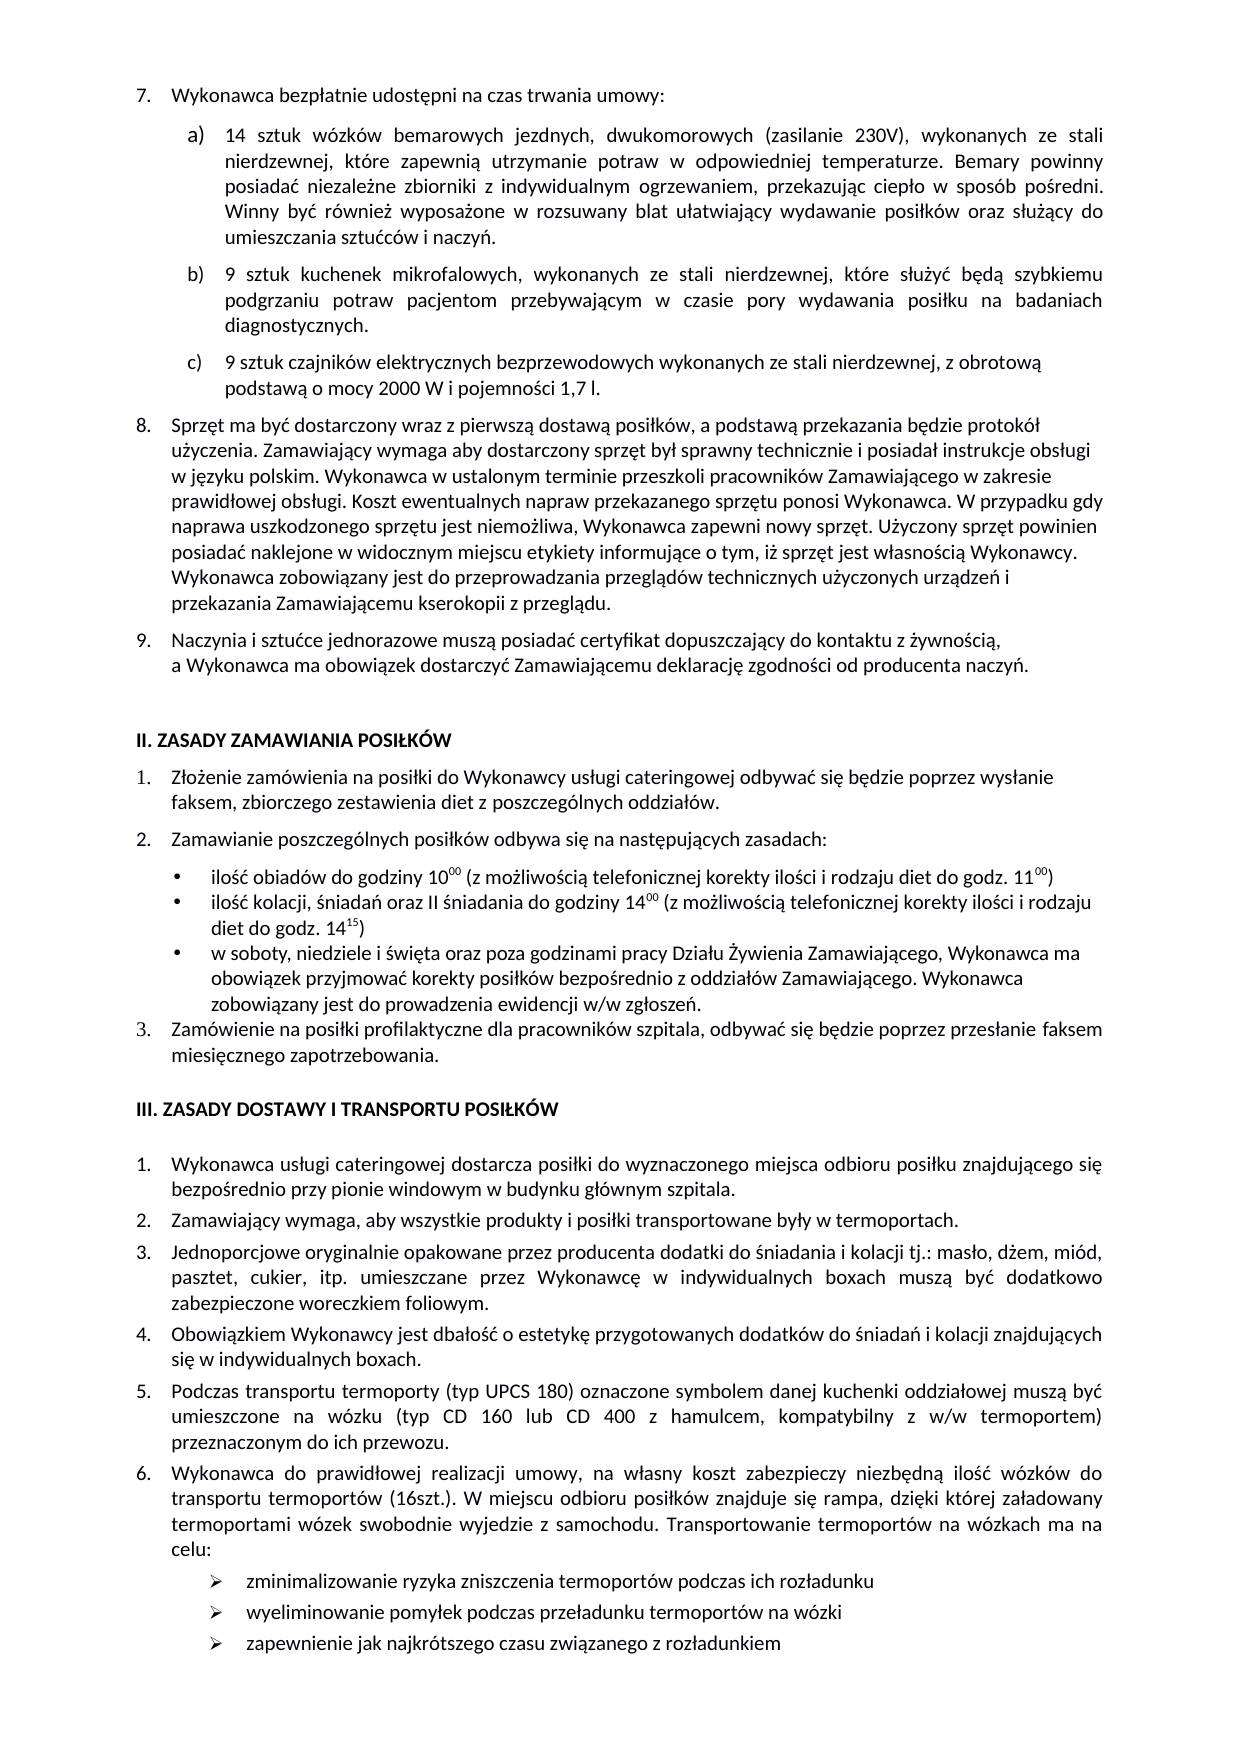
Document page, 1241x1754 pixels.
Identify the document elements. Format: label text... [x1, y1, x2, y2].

list 9 sztuk kuchenek mikrofalowych, wykonanych ze stali nierdzewnej, które służyć będą szybkiemu podgrzaniu potraw pacjentom przebywającym w czasie pory wydawania posiłku na badaniach diagnostycznych. [187, 261, 1104, 338]
list Zamówienie na posiłki profilaktyczne dla pracowników szpitala, odbywać się będzie poprzez przesłanie faksem miesięcznego zapotrzebowania. [136, 1016, 1104, 1067]
list Podczas transportu termoporty (typ UPCS 180) oznaczone symbolem danej kuchenki oddziałowej muszą być umieszczone na wózku (typ CD 160 lub CD 400 z hamulcem, kompatybilny z w/w termoportem) przeznaczonym do ich przewozu. [136, 1378, 1104, 1454]
list wyeliminowanie pomyłek podczas przeładunku termoportów na wózki [209, 1599, 1104, 1624]
list Zamawiający wymaga, aby wszystkie produkty i posiłki transportowane były w termoportach. [136, 1208, 1104, 1233]
list Naczynia i sztućce jednorazowe muszą posiadać certyfikat dopuszczający do kontaktu z żywnością, a Wykonawca ma obowiązek dostarczyć Zamawiającemu deklarację zgodności od producenta naczyń. [136, 627, 1104, 678]
list ilość kolacji, śniadań oraz II śniadania do godziny 1400 (z możliwością telefonicznej korekty ilości i rodzaju diet do godz. 1415) [173, 889, 1104, 940]
list Sprzęt ma być dostarczony wraz z pierwszą dostawą posiłków, a podstawą przekazania będzie protokół użyczenia. Zamawiający wymaga aby dostarczony sprzęt był sprawny technicznie i posiadał instrukcje obsługi w języku polskim. Wykonawca w ustalonym terminie przeszkoli pracowników Zamawiającego w zakresie prawidłowej obsługi. Koszt ewentualnych napraw przekazanego sprzętu ponosi Wykonawca. W przypadku gdy naprawa uszkodzonego sprzętu jest niemożliwa, Wykonawca zapewni nowy sprzęt. Użyczony sprzęt powinien posiadać naklejone w widocznym miejscu etykiety informujące o tym, iż sprzęt jest własnością Wykonawcy. Wykonawca zobowiązany jest do przeprowadzania przeglądów technicznych użyczonych urządzeń i przekazania Zamawiającemu kserokopii z przeglądu. [136, 412, 1104, 615]
list ilość obiadów do godziny 1000 (z możliwością telefonicznej korekty ilości i rodzaju diet do godz. 1100) [173, 864, 1104, 889]
list II. ZASADY ZAMAWIANIA POSIŁKÓW [136, 727, 1104, 752]
list zminimalizowanie ryzyka zniszczenia termoportów podczas ich rozładunku [209, 1568, 1104, 1593]
list 9 sztuk czajników elektrycznych bezprzewodowych wykonanych ze stali nierdzewnej, z obrotową podstawą o mocy 2000 W i pojemności 1,7 l. [187, 349, 1104, 400]
list Wykonawca usługi cateringowej dostarcza posiłki do wyznaczonego miejsca odbioru posiłku znajdującego się bezpośrednio przy pionie windowym w budynku głównym szpitala. [136, 1151, 1104, 1202]
list zapewnienie jak najkrótszego czasu związanego z rozładunkiem [209, 1631, 1104, 1656]
list Złożenie zamówienia na posiłki do Wykonawcy usługi cateringowej odbywać się będzie poprzez wysłanie faksem, zbiorczego zestawienia diet z poszczególnych oddziałów. [136, 764, 1104, 815]
list Jednoporcjowe oryginalnie opakowane przez producenta dodatki do śniadania i kolacji tj.: masło, dżem, miód, pasztet, cukier, itp. umieszczane przez Wykonawcę w indywidualnych boxach muszą być dodatkowo zabezpieczone woreczkiem foliowym. [136, 1239, 1104, 1315]
list III. ZASADY DOSTAWY I TRANSPORTU POSIŁKÓW [136, 1096, 1104, 1122]
list Obowiązkiem Wykonawcy jest dbałość o estetykę przygotowanych dodatków do śniadań i kolacji znajdujących się w indywidualnych boxach. [136, 1321, 1104, 1372]
list Zamawianie poszczególnych posiłków odbywa się na następujących zasadach: [136, 827, 1104, 852]
list 14 sztuk wózków bemarowych jezdnych, dwukomorowych (zasilanie 230V), wykonanych ze stali nierdzewnej, które zapewnią utrzymanie potraw w odpowiedniej temperaturze. Bemary powinny posiadać niezależne zbiorniki z indywidualnym ogrzewaniem, przekazując ciepło w sposób pośredni. Winny być również wyposażone w rozsuwany blat ułatwiający wydawanie posiłków oraz służący do umieszczania sztućców i naczyń. [187, 120, 1104, 249]
list Wykonawca do prawidłowej realizacji umowy, na własny koszt zabezpieczy niezbędną ilość wózków do transportu termoportów (16szt.). W miejscu odbioru posiłków znajduje się rampa, dzięki której załadowany termoportami wózek swobodnie wyjedzie z samochodu. Transportowanie termoportów na wózkach ma na celu: [136, 1460, 1104, 1562]
list w soboty, niedziele i święta oraz poza godzinami pracy Działu Żywienia Zamawiającego, Wykonawca ma obowiązek przyjmować korekty posiłków bezpośrednio z oddziałów Zamawiającego. Wykonawca zobowiązany jest do prowadzenia ewidencji w/w zgłoszeń. [173, 940, 1104, 1016]
list Wykonawca bezpłatnie udostępni na czas trwania umowy: [136, 83, 1104, 108]
